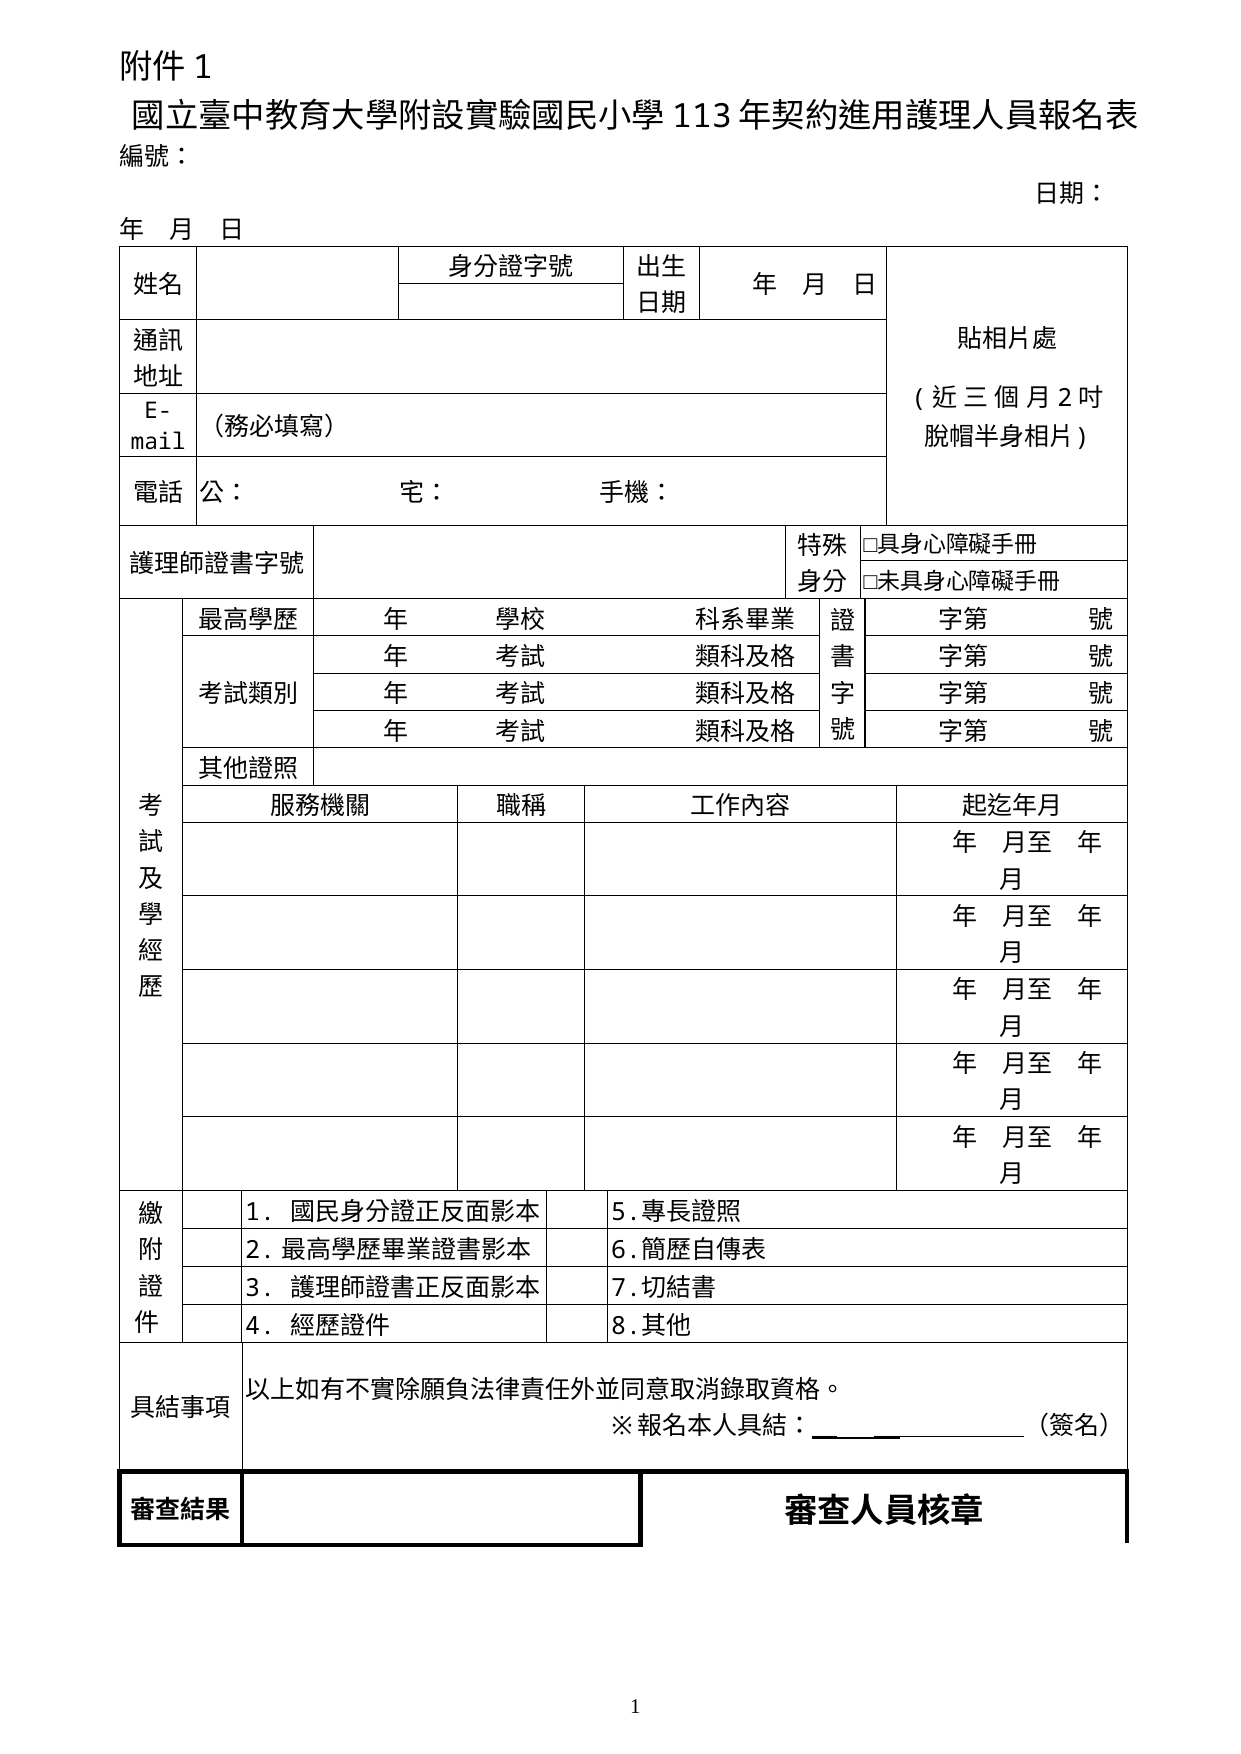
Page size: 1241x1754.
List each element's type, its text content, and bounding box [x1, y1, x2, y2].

table_header 貼相片處 (近三個月2吋 脫帽半身相片) [887, 247, 1127, 524]
table_cell 字第 號 [866, 599, 1127, 635]
table_header 出生 日期 [624, 247, 699, 319]
table_cell 年 考試 類科及格 [314, 674, 819, 710]
table_cell [197, 320, 886, 393]
table_cell 字第 號 [866, 636, 1127, 673]
table_cell [314, 526, 785, 598]
table_cell （務必填寫） [197, 394, 886, 456]
table_cell [458, 970, 584, 1042]
table_cell 起迄年月 [897, 786, 1127, 822]
table_cell 年 月至 年 月 [897, 1117, 1127, 1189]
table_cell [399, 284, 623, 319]
table_cell [183, 1229, 241, 1266]
table_cell 服務機關 [183, 786, 457, 822]
table_cell [585, 1044, 896, 1116]
table_cell [547, 1191, 607, 1228]
table_cell [183, 1044, 457, 1116]
table_cell 年 考試 類科及格 [314, 636, 819, 673]
text 編號： [119, 137, 1151, 173]
table_cell 繳附證件 [120, 1191, 182, 1342]
text 日期： 年 月 日 [119, 173, 1151, 246]
table_cell 年 月至 年 月 [897, 823, 1127, 895]
table_cell 7.切結書 [608, 1267, 1127, 1304]
table_cell [183, 1267, 241, 1304]
table_cell 職稱 [458, 786, 584, 822]
table_cell [458, 1044, 584, 1116]
table_cell [585, 970, 896, 1042]
table_cell 公： 宅： 手機： [197, 457, 886, 524]
table_cell 字第 號 [866, 711, 1127, 747]
table_cell 3. 護理師證書正反面影本 [242, 1267, 546, 1304]
table_cell 考試類別 [183, 636, 313, 747]
table_cell [183, 823, 457, 895]
table_cell 年 考試 類科及格 [314, 711, 819, 747]
table_cell 護理師證書字號 [120, 526, 313, 598]
table_cell E-mail [120, 394, 196, 456]
table_header 身分證字號 [399, 247, 623, 283]
table_cell [547, 1229, 607, 1266]
table_cell □具身心障礙手冊 [861, 526, 1127, 560]
table_cell 6.簡歷自傳表 [608, 1229, 1127, 1266]
table_cell [585, 896, 896, 969]
table_cell [547, 1305, 607, 1342]
table_cell [585, 1117, 896, 1189]
table_cell [183, 970, 457, 1042]
table_cell 以上如有不實除願負法律責任外並同意取消錄取資格。 ※報名本人具結：＿ ＿＿＿＿＿＿（簽名） [243, 1343, 1127, 1469]
table_cell 字第 號 [866, 674, 1127, 710]
table_cell 通訊地址 [120, 320, 196, 393]
table_cell 4. 經歷證件 [242, 1305, 546, 1342]
table_cell 5.專長證照 [608, 1191, 1127, 1228]
table_cell [547, 1267, 607, 1304]
table_cell 電話 [120, 457, 196, 524]
table_cell [314, 748, 1127, 784]
table_cell [458, 1117, 584, 1189]
text 國立臺中教育大學附設實驗國民小學113年契約進用護理人員報名表 [119, 88, 1151, 137]
table_cell [585, 823, 896, 895]
table_cell 年 月至 年 月 [897, 896, 1127, 969]
table_cell 審查人員核章 [643, 1474, 1125, 1542]
table_cell 年 月至 年 月 [897, 1044, 1127, 1116]
table_cell [183, 896, 457, 969]
table_cell 8.其他 [608, 1305, 1127, 1342]
table_cell 最高學歷 [183, 599, 313, 635]
table_cell [458, 823, 584, 895]
table_cell 年 學校 科系畢業 [314, 599, 819, 635]
table_cell 具結事項 [120, 1343, 242, 1469]
table_cell 1. 國民身分證正反面影本 [242, 1191, 546, 1228]
text 附件1 [119, 40, 1151, 88]
table_cell □未具身心障礙手冊 [861, 561, 1127, 598]
table_cell 考試及學經歷 [120, 599, 182, 1189]
table_cell [244, 1474, 638, 1542]
table_cell 工作內容 [585, 786, 896, 822]
table_header 姓名 [120, 247, 196, 319]
table_cell 年 月至 年 月 [897, 970, 1127, 1042]
table_cell 證 書 字 號 [820, 599, 864, 747]
table_cell [183, 1191, 241, 1228]
table_cell 2. 最高學歷畢業證書影本 [242, 1229, 546, 1266]
table_cell [183, 1305, 241, 1342]
table_header [197, 247, 398, 319]
table_cell [458, 896, 584, 969]
table_header 年 月 日 [700, 247, 886, 319]
table_cell 特殊 身分 [786, 526, 860, 598]
table_cell 審查結果 [122, 1474, 240, 1542]
table_cell 其他證照 [183, 748, 313, 784]
table_cell [183, 1117, 457, 1189]
